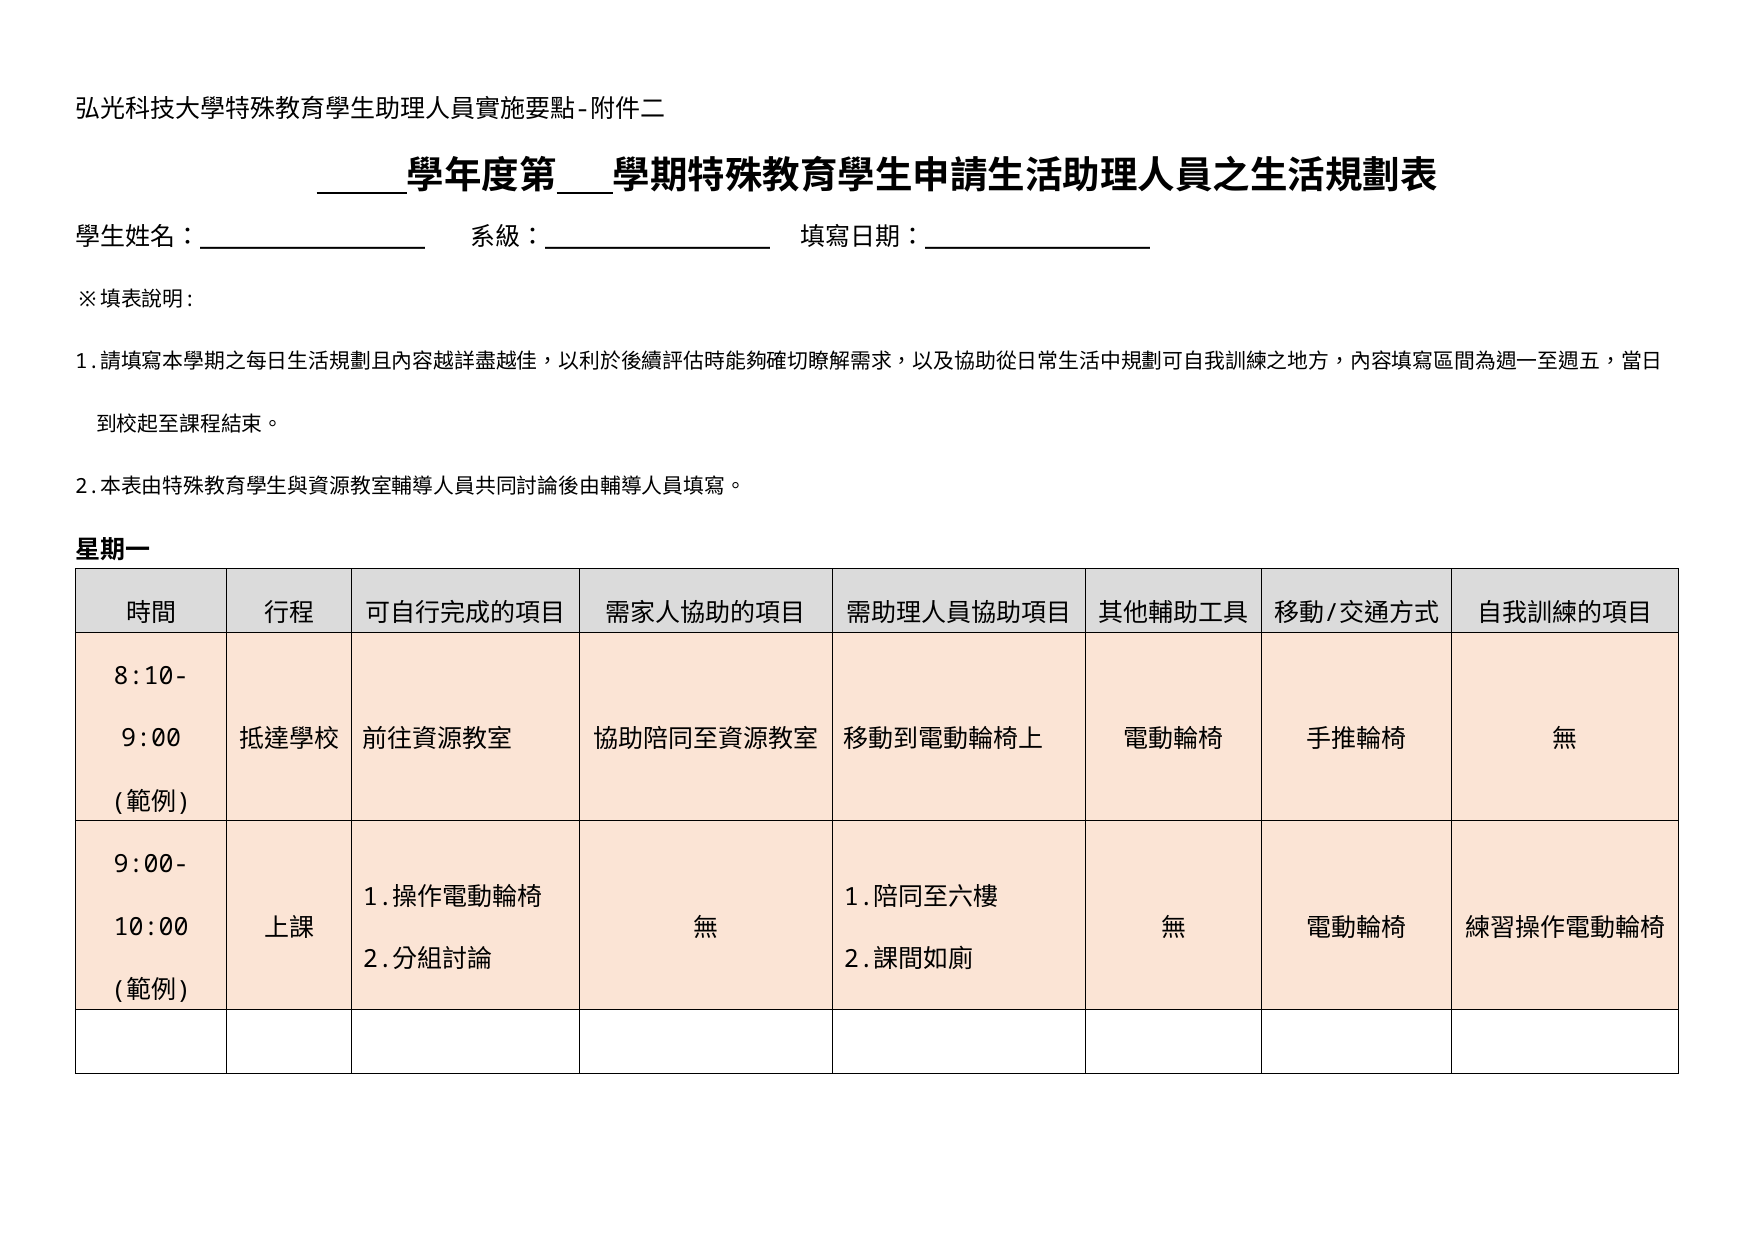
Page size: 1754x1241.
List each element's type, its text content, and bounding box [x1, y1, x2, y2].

table_header 可自行完成的項目 [352, 569, 579, 632]
text 2.本表由特殊教育學生與資源教室輔導人員共同討論後由輔導人員填寫。 [75, 443, 1679, 506]
table_cell 協助陪同至資源教室 [580, 633, 832, 820]
table_cell 電動輪椅 [1262, 821, 1451, 1009]
text ※填表說明: [75, 256, 1679, 318]
table_cell 1.操作電動輪椅 2.分組討論 [352, 821, 579, 1009]
table_cell [76, 1010, 226, 1072]
table_cell 無 [1086, 821, 1261, 1009]
table_cell 無 [1452, 633, 1678, 820]
table_cell [227, 1010, 351, 1072]
table_cell [1452, 1010, 1678, 1072]
table_cell [1086, 1010, 1261, 1072]
table_cell 移動到電動輪椅上 [833, 633, 1085, 820]
table_header 其他輔助工具 [1086, 569, 1261, 632]
table_header 自我訓練的項目 [1452, 569, 1678, 632]
table_cell [580, 1010, 832, 1072]
table_cell 8:10-9:00 (範例) [76, 633, 226, 820]
table_cell 手推輪椅 [1262, 633, 1451, 820]
table_cell 1.陪同至六樓 2.課間如廁 [833, 821, 1085, 1009]
table_cell 前往資源教室 [352, 633, 579, 820]
table_cell 上課 [227, 821, 351, 1009]
table_cell 9:00-10:00 (範例) [76, 821, 226, 1009]
table_cell [352, 1010, 579, 1072]
table_cell [833, 1010, 1085, 1072]
table_cell [1262, 1010, 1451, 1072]
text 學年度第 學期特殊教育學生申請生活助理人員之生活規劃表 [75, 131, 1679, 193]
table_cell 無 [580, 821, 832, 1009]
table_header 需助理人員協助項目 [833, 569, 1085, 632]
text 1.請填寫本學期之每日生活規劃且內容越詳盡越佳，以利於後續評估時能夠確切瞭解需求，以及協助從日常生活中規劃可自我訓練之地方，內容填寫區間為週一至週五，當日到校起至課程結束。 [75, 318, 1679, 443]
table_header 移動/交通方式 [1262, 569, 1451, 632]
table_cell 電動輪椅 [1086, 633, 1261, 820]
table_header 時間 [76, 569, 226, 632]
text 學生姓名：_______________ 系級：_______________ 填寫日期：_______________ [75, 193, 1679, 256]
table_cell 抵達學校 [227, 633, 351, 820]
table_cell 練習操作電動輪椅 [1452, 821, 1678, 1009]
table_header 需家人協助的項目 [580, 569, 832, 632]
table_header 行程 [227, 569, 351, 632]
text 星期一 [75, 506, 1679, 568]
